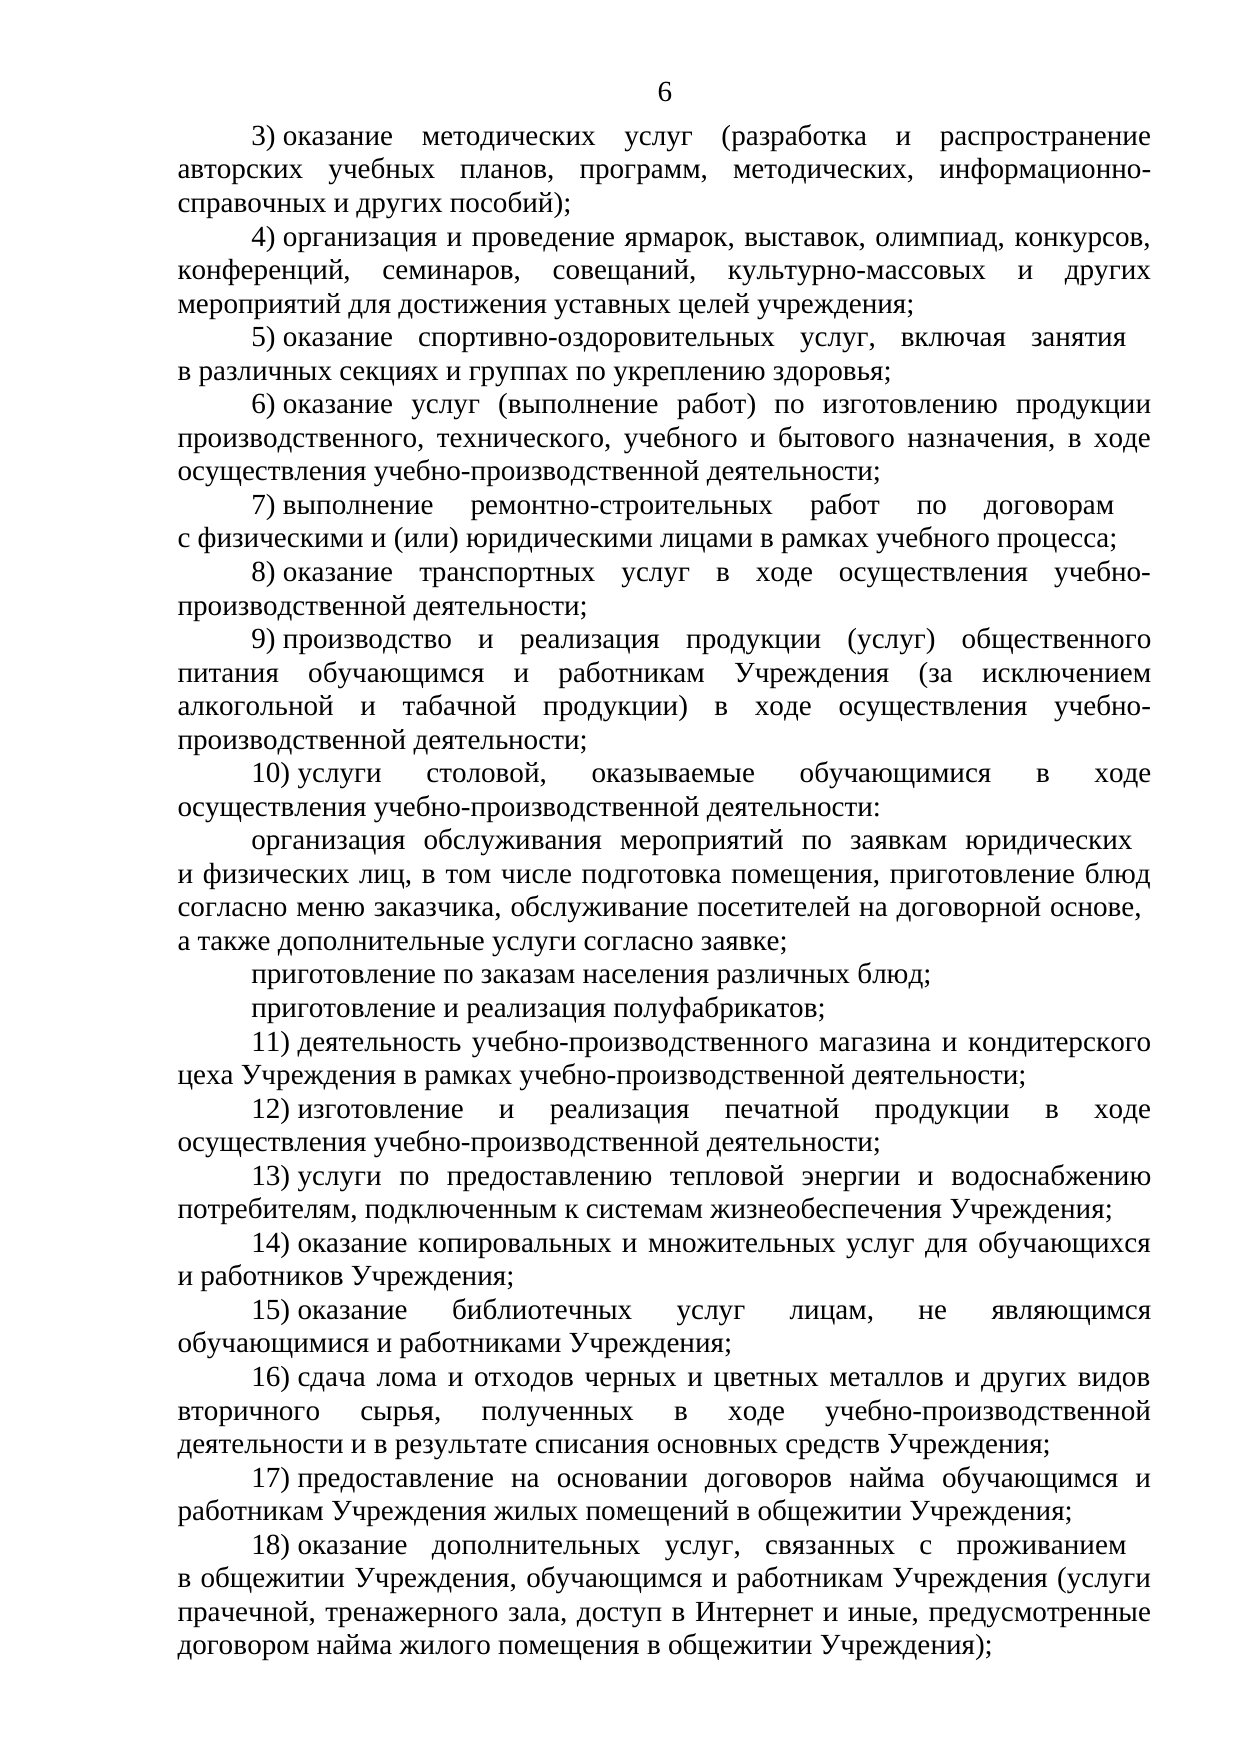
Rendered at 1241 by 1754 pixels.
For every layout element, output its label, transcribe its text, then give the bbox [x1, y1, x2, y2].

text 12) изготовление и реализация печатной продукции в ходе осуществления учебно-производственной деятельности; [177, 1091, 1152, 1158]
text 18) оказание дополнительных услуг, связанных с проживанием в общежитии Учреждения, обучающимся и работникам Учреждения (услуги прачечной, тренажерного зала, доступ в Интернет и иные, предусмотренные договором найма жилого помещения в общежитии Учреждения); [177, 1527, 1152, 1661]
text 11) деятельность учебно-производственного магазина и кондитерского цеха Учреждения в рамках учебно-производственной деятельности; [177, 1024, 1152, 1091]
text 8) оказание транспортных услуг в ходе осуществления учебно- производственной деятельности; [177, 554, 1152, 621]
text 17) предоставление на основании договоров найма обучающимся и работникам Учреждения жилых помещений в общежитии Учреждения; [177, 1460, 1152, 1527]
text 4) организация и проведение ярмарок, выставок, олимпиад, конкурсов, конференций, семинаров, совещаний, культурно-массовых и других мероприятий для достижения уставных целей учреждения; [177, 219, 1152, 319]
text приготовление по заказам населения различных блюд; [177, 957, 1152, 990]
text 6) оказание услуг (выполнение работ) по изготовлению продукции производственного, технического, учебного и бытового назначения, в ходе осуществления учебно-производственной деятельности; [177, 386, 1152, 487]
text 10) услуги столовой, оказываемые обучающимися в ходе осуществления учебно-производственной деятельности: [177, 755, 1152, 822]
text 9) производство и реализация продукции (услуг) общественного питания обучающимся и работникам Учреждения (за исключением алкогольной и табачной продукции) в ходе осуществления учебно-производственной деятельности; [177, 621, 1152, 755]
text 15) оказание библиотечных услуг лицам, не являющимся обучающимися и работниками Учреждения; [177, 1292, 1152, 1359]
text 3) оказание методических услуг (разработка и распространение авторских учебных планов, программ, методических, информационно- справочных и других пособий); [177, 118, 1152, 219]
text 14) оказание копировальных и множительных услуг для обучающихся и работников Учреждения; [177, 1225, 1152, 1292]
text приготовление и реализация полуфабрикатов; [177, 990, 1152, 1024]
text 16) сдача лома и отходов черных и цветных металлов и других видов вторичного сырья, полученных в ходе учебно-производственной деятельности и в результате списания основных средств Учреждения; [177, 1359, 1152, 1460]
text 13) услуги по предоставлению тепловой энергии и водоснабжению потребителям, подключенным к системам жизнеобеспечения Учреждения; [177, 1158, 1152, 1225]
text 5) оказание спортивно-оздоровительных услуг, включая занятия в различных секциях и группах по укреплению здоровья; [177, 319, 1152, 386]
text организация обслуживания мероприятий по заявкам юридических и физических лиц, в том числе подготовка помещения, приготовление блюд согласно меню заказчика, обслуживание посетителей на договорной основе, а также дополнительные услуги согласно заявке; [177, 822, 1152, 957]
text 7) выполнение ремонтно-строительных работ по договорам с физическими и (или) юридическими лицами в рамках учебного процесса; [177, 487, 1152, 554]
